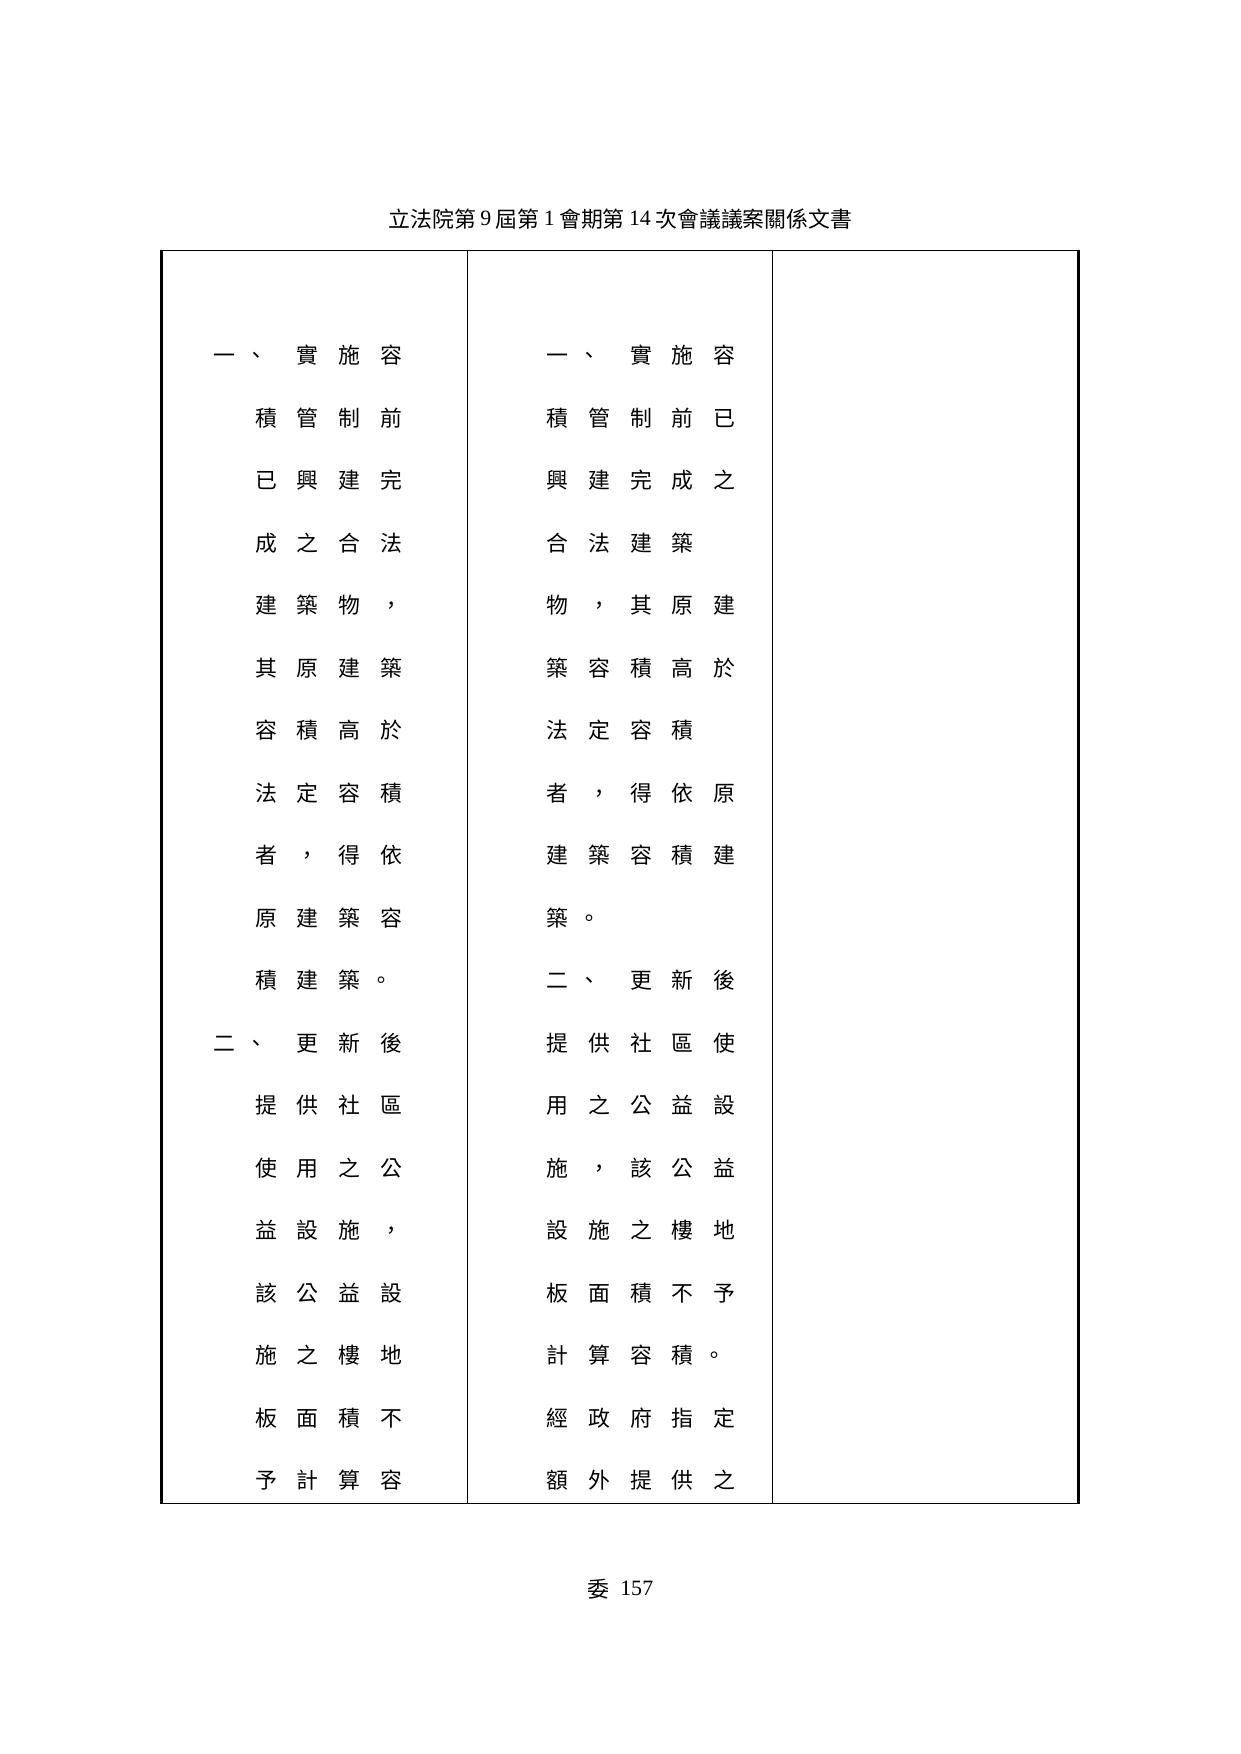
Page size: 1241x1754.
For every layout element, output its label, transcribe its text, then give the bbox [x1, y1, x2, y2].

table_cell [773, 251, 1077, 1503]
table_cell 一、實施容積管制前已興建完成之合法建築物，其原建築容積高於法定容積者，得依原建築容積建築。 二、更新後提供社區使用之公益設施，該公益設施之樓地板面積不予計算容積。經政府指定額外提供之 [468, 251, 772, 1503]
table_cell 一、實施容積管制前已興建完成之合法建築物，其原建築容積高於法定容積者，得依原建築容積建築。 二、更新後提供社區使用之公益設施，該公益設施之樓地板面積不予計算容 [163, 251, 467, 1503]
